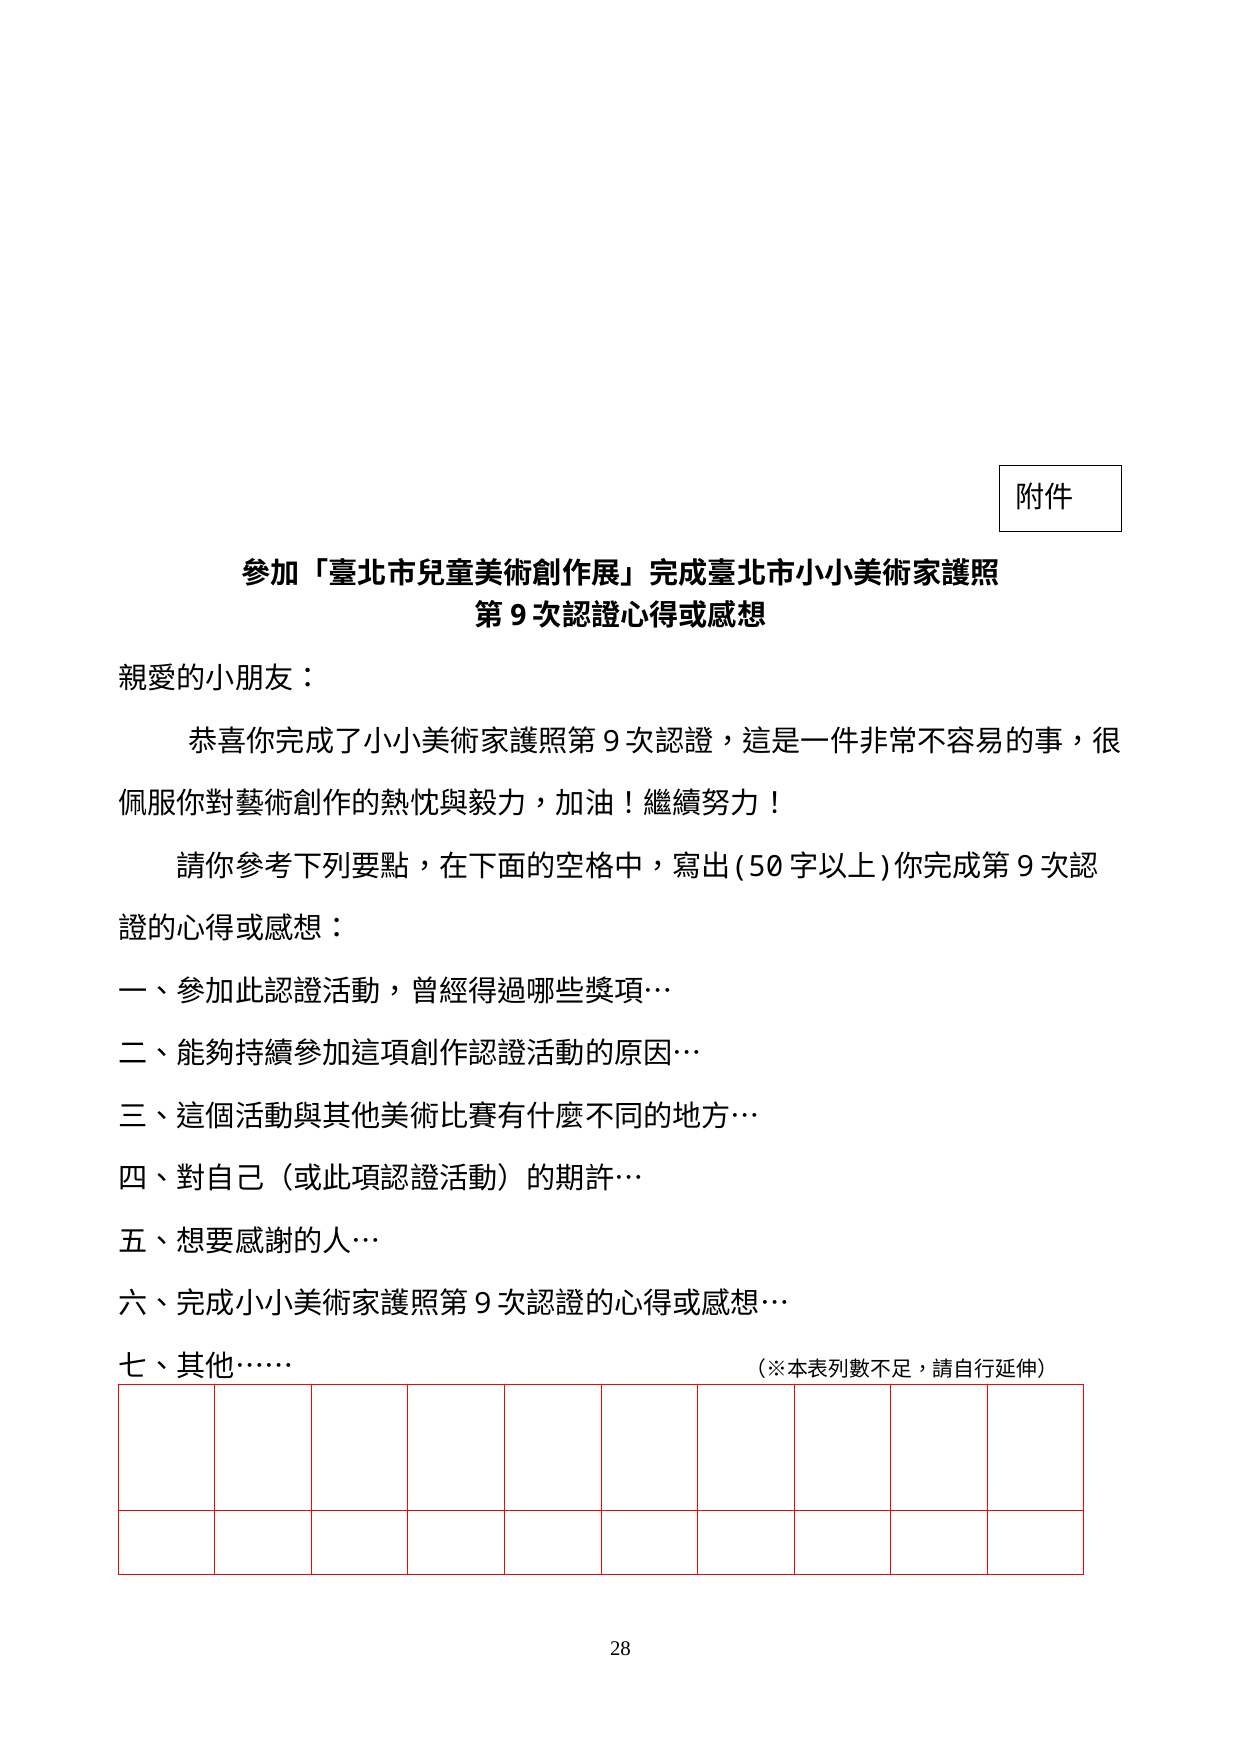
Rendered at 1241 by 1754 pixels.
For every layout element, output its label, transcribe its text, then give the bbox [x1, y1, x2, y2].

text 五、想要感謝的人… [118, 1197, 1122, 1259]
table_cell [408, 1511, 504, 1574]
text 二、能夠持續參加這項創作認證活動的原因… [118, 1009, 1122, 1072]
table_header [408, 1385, 504, 1510]
table_cell [602, 1511, 697, 1574]
text 第9次認證心得或感想 [118, 592, 1122, 634]
table_cell [505, 1511, 601, 1574]
text 七、其他…… （※本表列數不足，請自行延伸） [118, 1322, 1122, 1384]
text 一、參加此認證活動，曾經得過哪些獎項… [118, 947, 1122, 1009]
table_header [215, 1385, 311, 1510]
text 親愛的小朋友： [118, 634, 1122, 697]
table_header [119, 1385, 214, 1510]
table_cell [119, 1511, 214, 1574]
text 六、完成小小美術家護照第9次認證的心得或感想… [118, 1259, 1122, 1322]
text 四、對自己（或此項認證活動）的期許… [118, 1134, 1122, 1197]
table_header [988, 1385, 1083, 1510]
table_header [698, 1385, 794, 1510]
table_cell [891, 1511, 987, 1574]
table_cell [698, 1511, 794, 1574]
table_header [312, 1385, 407, 1510]
text 請你參考下列要點，在下面的空格中，寫出(50字以上)你完成第9次認證的心得或感想： [118, 822, 1122, 947]
table_header [602, 1385, 697, 1510]
table_header [505, 1385, 601, 1510]
text 恭喜你完成了小小美術家護照第9次認證，這是一件非常不容易的事，很佩服你對藝術創作的熱忱與毅力，加油！繼續努力！ [118, 697, 1122, 822]
text 附件11 [1015, 474, 1106, 523]
table_header [891, 1385, 987, 1510]
table_cell [795, 1511, 890, 1574]
table_cell [988, 1511, 1083, 1574]
table_header [795, 1385, 890, 1510]
table_cell [312, 1511, 407, 1574]
table_cell [215, 1511, 311, 1574]
text 參加「臺北市兒童美術創作展」完成臺北市小小美術家護照 [118, 550, 1122, 592]
text 三、這個活動與其他美術比賽有什麼不同的地方… [118, 1072, 1122, 1134]
